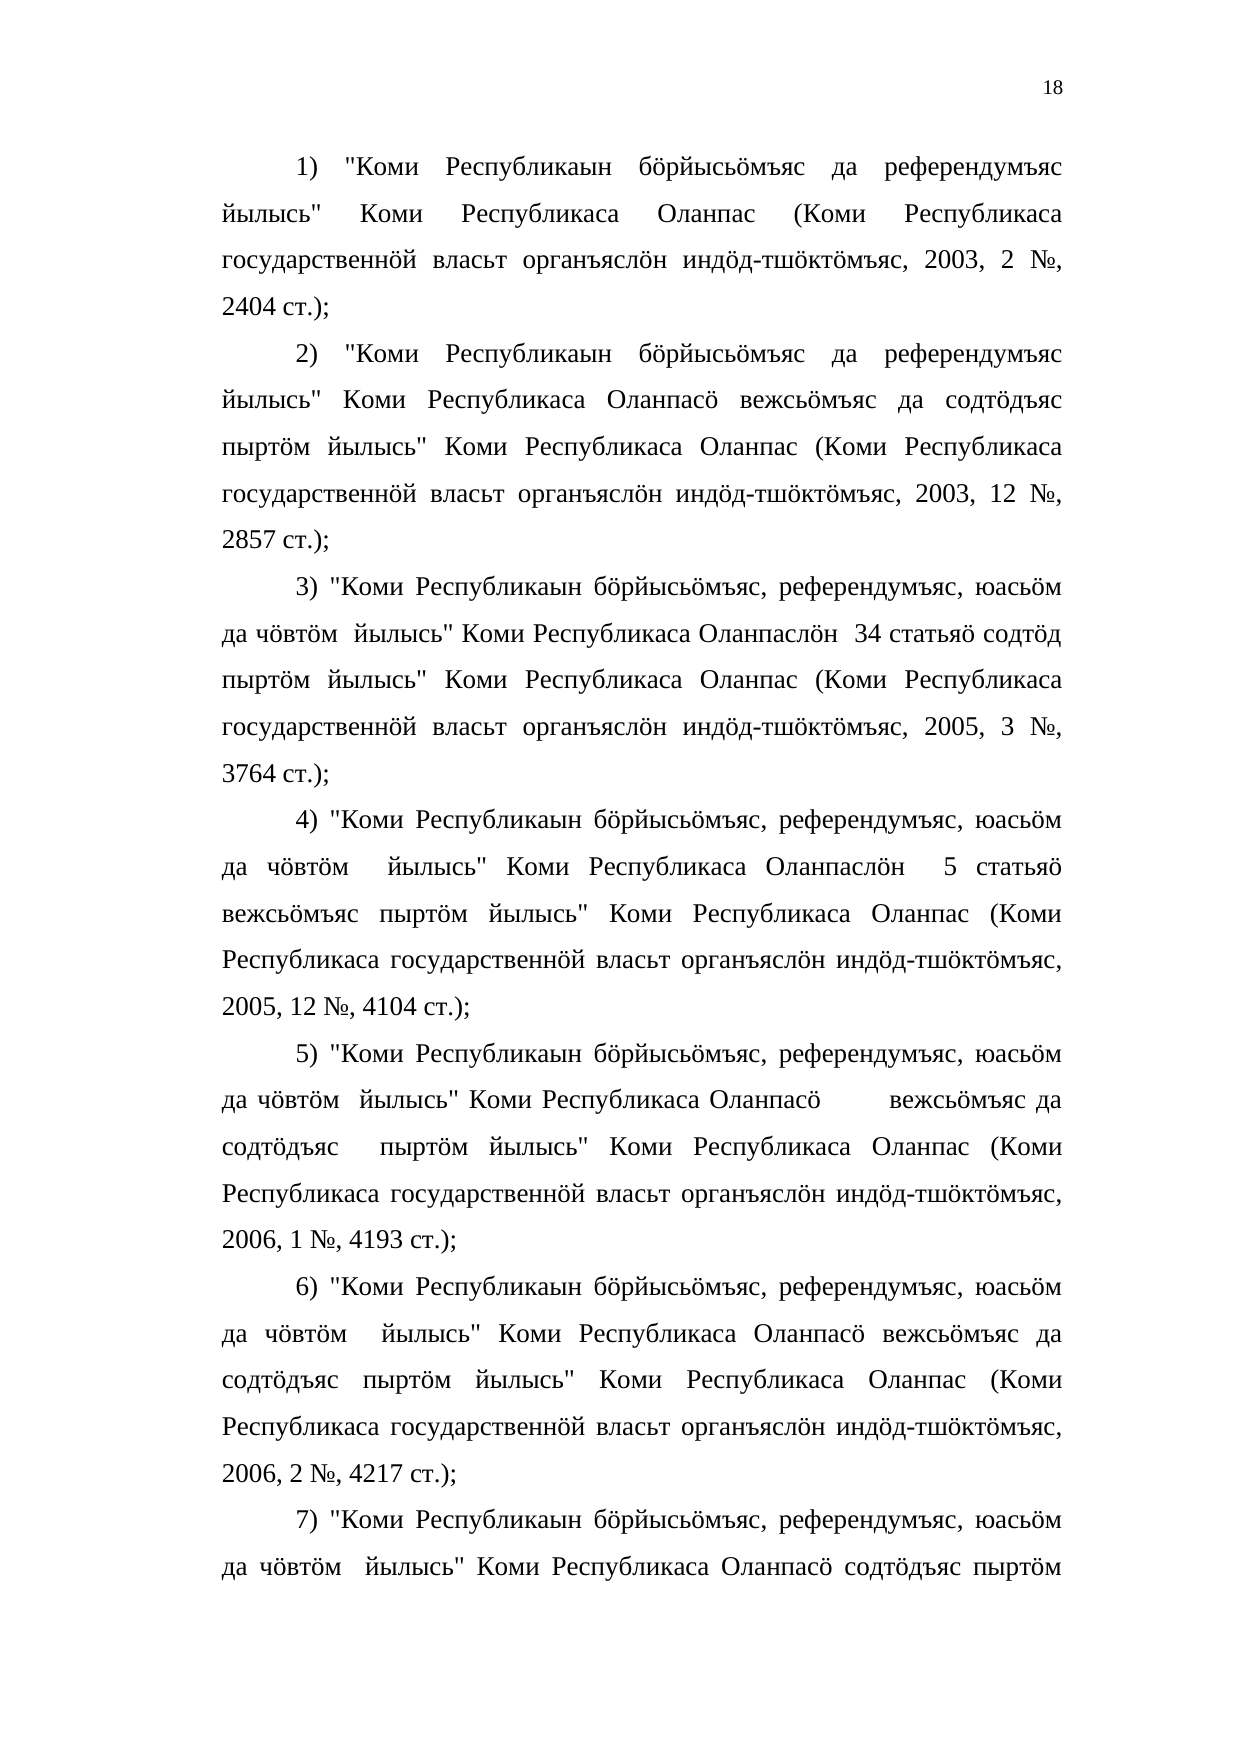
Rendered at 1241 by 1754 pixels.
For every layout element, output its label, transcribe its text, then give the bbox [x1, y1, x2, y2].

text 2) "Коми Республикаын бöрйысьöмъяс да референдумъяс йылысь" Коми Республикаса Оланпасö вежсьöмъяс да содтöдъяс пыртöм йылысь" Коми Республикаса Оланпас (Коми Республикаса государственнöй власьт органъяслöн индöд-тшöктöмъяс, 2003, 12 №, 2857 ст.); [222, 337, 1063, 554]
text 4) "Коми Республикаын бöрйысьöмъяс, референдумъяс, юасьöм да чöвтöм йылысь" Коми Республикаса Оланпаслöн 5 статьяö вежсьöмъяс пыртöм йылысь" Коми Республикаса Оланпас (Коми Республикаса государственнöй власьт органъяслöн индöд-тшöктöмъяс, 2005, 12 №, 4104 ст.); [222, 803, 1063, 1021]
text 6) "Коми Республикаын бöрйысьöмъяс, референдумъяс, юасьöм да чöвтöм йылысь" Коми Республикаса Оланпасö вежсьöмъяс да содтöдъяс пыртöм йылысь" Коми Республикаса Оланпас (Коми Республикаса государственнöй власьт органъяслöн индöд-тшöктöмъяс, 2006, 2 №, 4217 ст.); [222, 1270, 1063, 1488]
text 7) "Коми Республикаын бöрйысьöмъяс, референдумъяс, юасьöм да чöвтöм йылысь" Коми Республикаса Оланпасö содтöдъяс пыртöм [222, 1503, 1063, 1581]
text 1) "Коми Республикаын бöрйысьöмъяс да референдумъяс йылысь" Коми Республикаса Оланпас (Коми Республикаса государственнöй власьт органъяслöн индöд-тшöктöмъяс, 2003, 2 №, 2404 ст.); [222, 150, 1063, 321]
text 5) "Коми Республикаын бöрйысьöмъяс, референдумъяс, юасьöм да чöвтöм йылысь" Коми Республикаса Оланпасö вежсьöмъяс да содтöдъяс пыртöм йылысь" Коми Республикаса Оланпас (Коми Республикаса государственнöй власьт органъяслöн индöд-тшöктöмъяс, 2006, 1 №, 4193 ст.); [222, 1037, 1063, 1254]
text 3) "Коми Республикаын бöрйысьöмъяс, референдумъяс, юасьöм да чöвтöм йылысь" Коми Республикаса Оланпаслöн 34 статьяö содтöд пыртöм йылысь" Коми Республикаса Оланпас (Коми Республикаса государственнöй власьт органъяслöн индöд-тшöктöмъяс, 2005, 3 №, 3764 ст.); [222, 570, 1063, 788]
